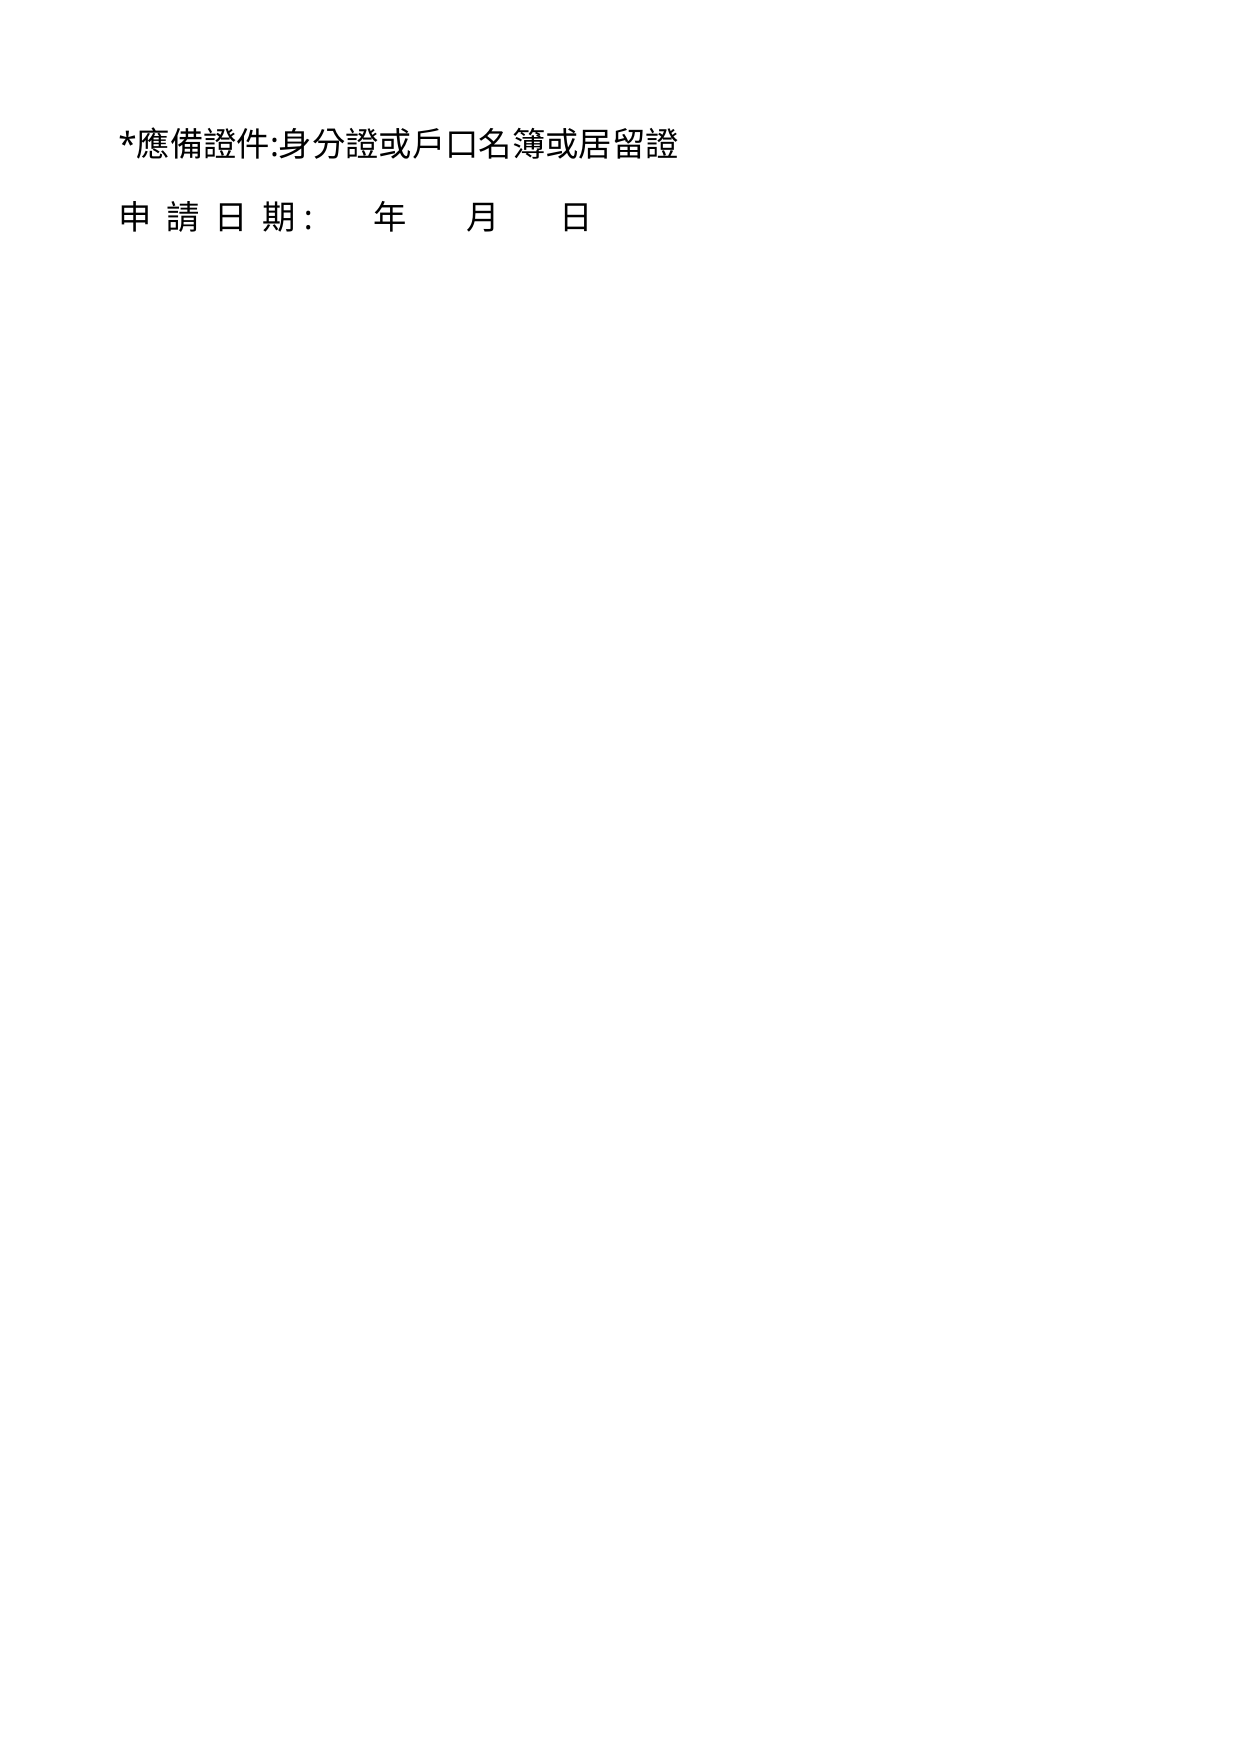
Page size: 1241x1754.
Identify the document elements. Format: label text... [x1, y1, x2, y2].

text 申 請 日 期 : 年 月 日 [118, 191, 1122, 239]
text *應備證件:身分證或戶口名簿或居留證 [118, 118, 1122, 167]
